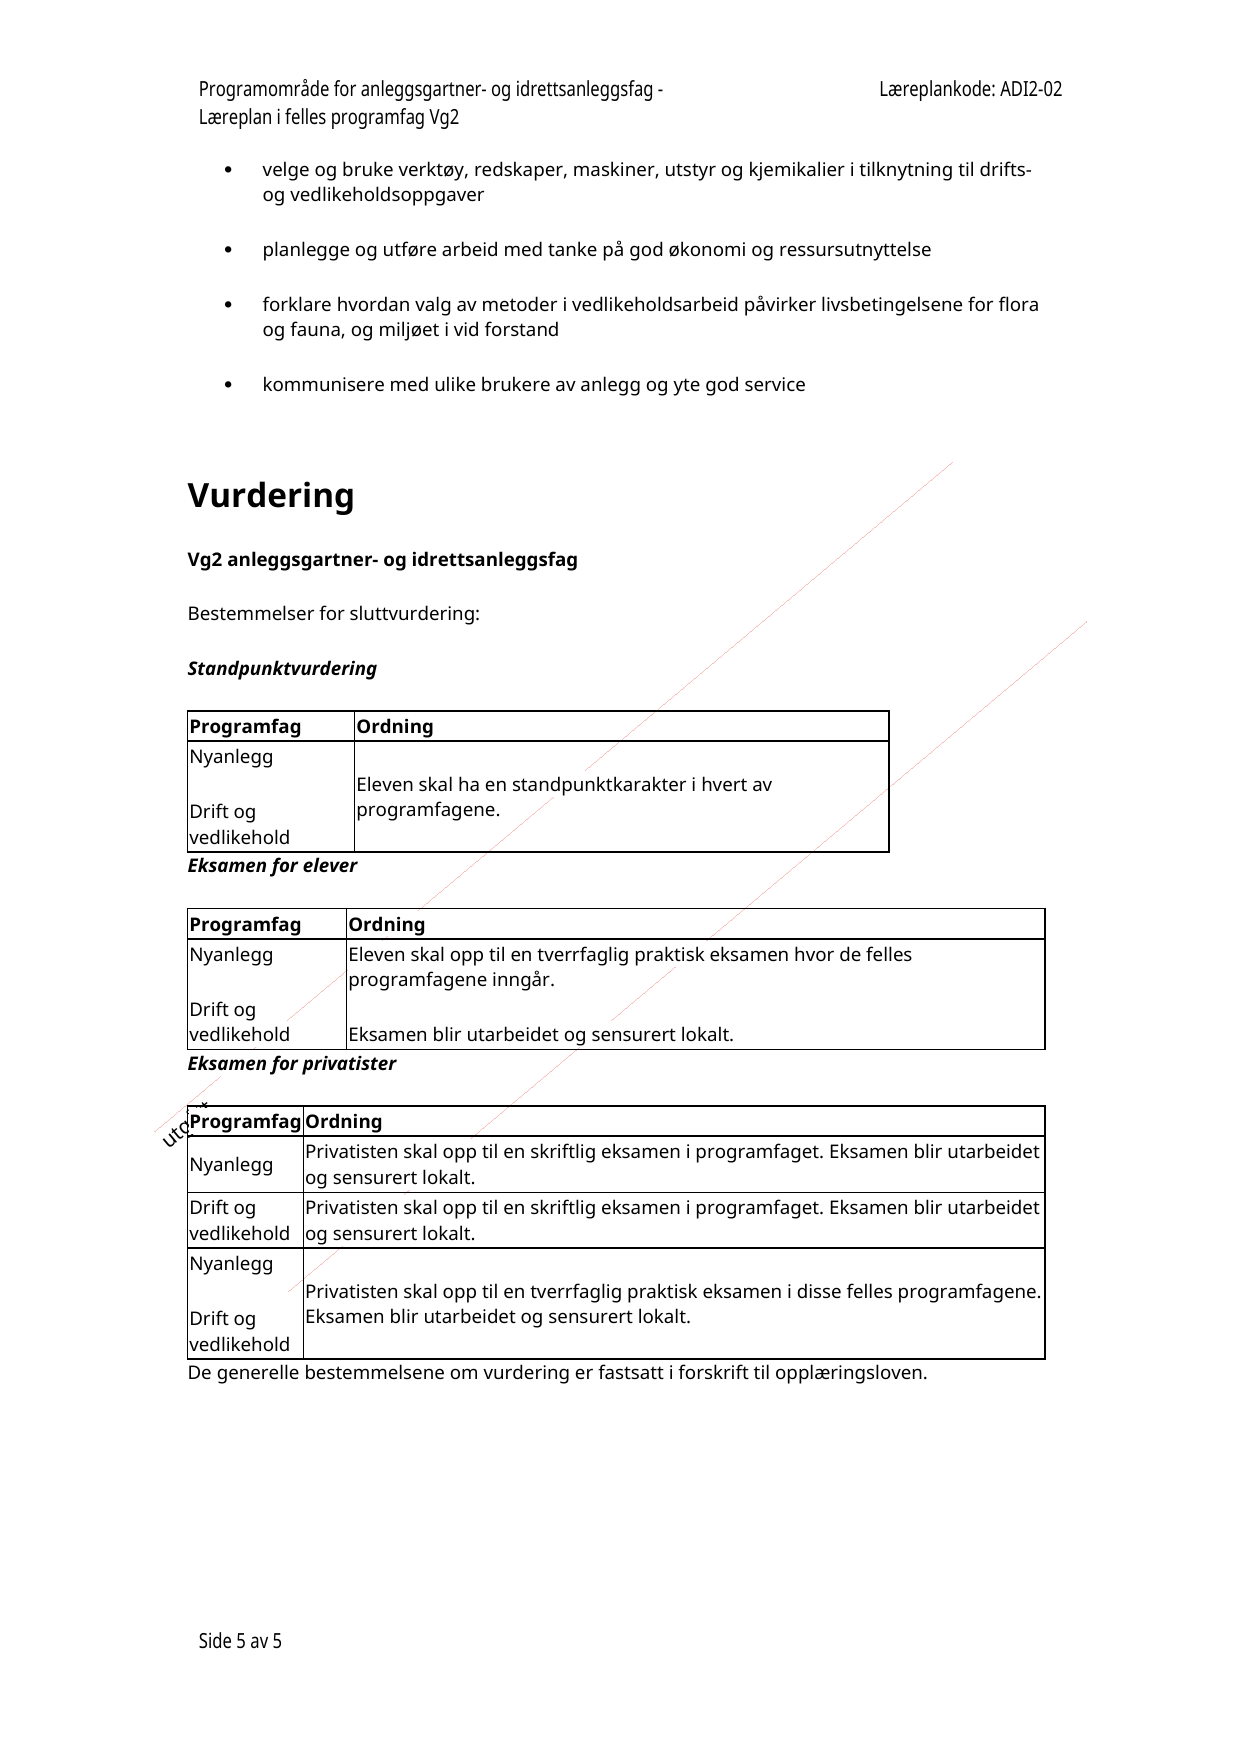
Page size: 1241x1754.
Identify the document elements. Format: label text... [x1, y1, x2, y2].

subtitle Vurdering [364, 426, 1053, 517]
table_cell Eleven skal ha en standpunktkarakter i hvert av programfagene. [355, 742, 617, 851]
list planlegge og utføre arbeid med tanke på god økonomi og ressursutnyttelse [937, 236, 1053, 262]
text Bestemmelser for sluttvurdering: [759, 601, 1053, 626]
list velge og bruke verktøy, redskaper, maskiner, utstyr og kjemikalier i tilknytning til drifts- og vedlikeholdsoppgaver [489, 156, 1053, 207]
text Standpunktvurdering [1018, 655, 1053, 681]
table_cell Nyanlegg [188, 1137, 303, 1191]
table_cell Eleven skal ha en standpunktkarakter i hvert av programfagene. [491, 822, 846, 851]
text Bestemmelser for sluttvurdering: [480, 601, 785, 626]
text Eksamen for elever [359, 853, 485, 878]
text Eksamen for elever [459, 853, 809, 878]
text Eksamen for elever [783, 853, 1053, 878]
text De generelle bestemmelsene om vurdering er fastsatt i forskrift til opplæringsloven. [928, 1360, 1053, 1385]
table_cell Eleven skal ha en standpunktkarakter i hvert av programfagene. [815, 790, 888, 851]
text Vg2 anleggsgartner- og idrettsanleggsfag [578, 546, 851, 571]
table_cell Eleven skal ha en standpunktkarakter i hvert av programfagene. [586, 742, 888, 788]
text Vg2 anleggsgartner- og idrettsanleggsfag [824, 546, 1053, 571]
text Standpunktvurdering [693, 655, 1045, 681]
text Eksamen for privatister [398, 1050, 574, 1076]
list forklare hvordan valg av metoder i vedlikeholdsarbeid påvirker livsbetingelsene for flora og fauna, og miljøet i vid forstand [564, 291, 1053, 342]
text Eksamen for privatister [547, 1050, 1053, 1076]
list kommunisere med ulike brukere av anlegg og yte god service [811, 371, 1053, 397]
text Standpunktvurdering [379, 655, 721, 681]
table_cell Privatisten skal opp til en tverrfaglig praktisk eksamen i disse felles programfagene. Eksamen blir utarbeidet og sensurert lokalt. [304, 1249, 1044, 1358]
